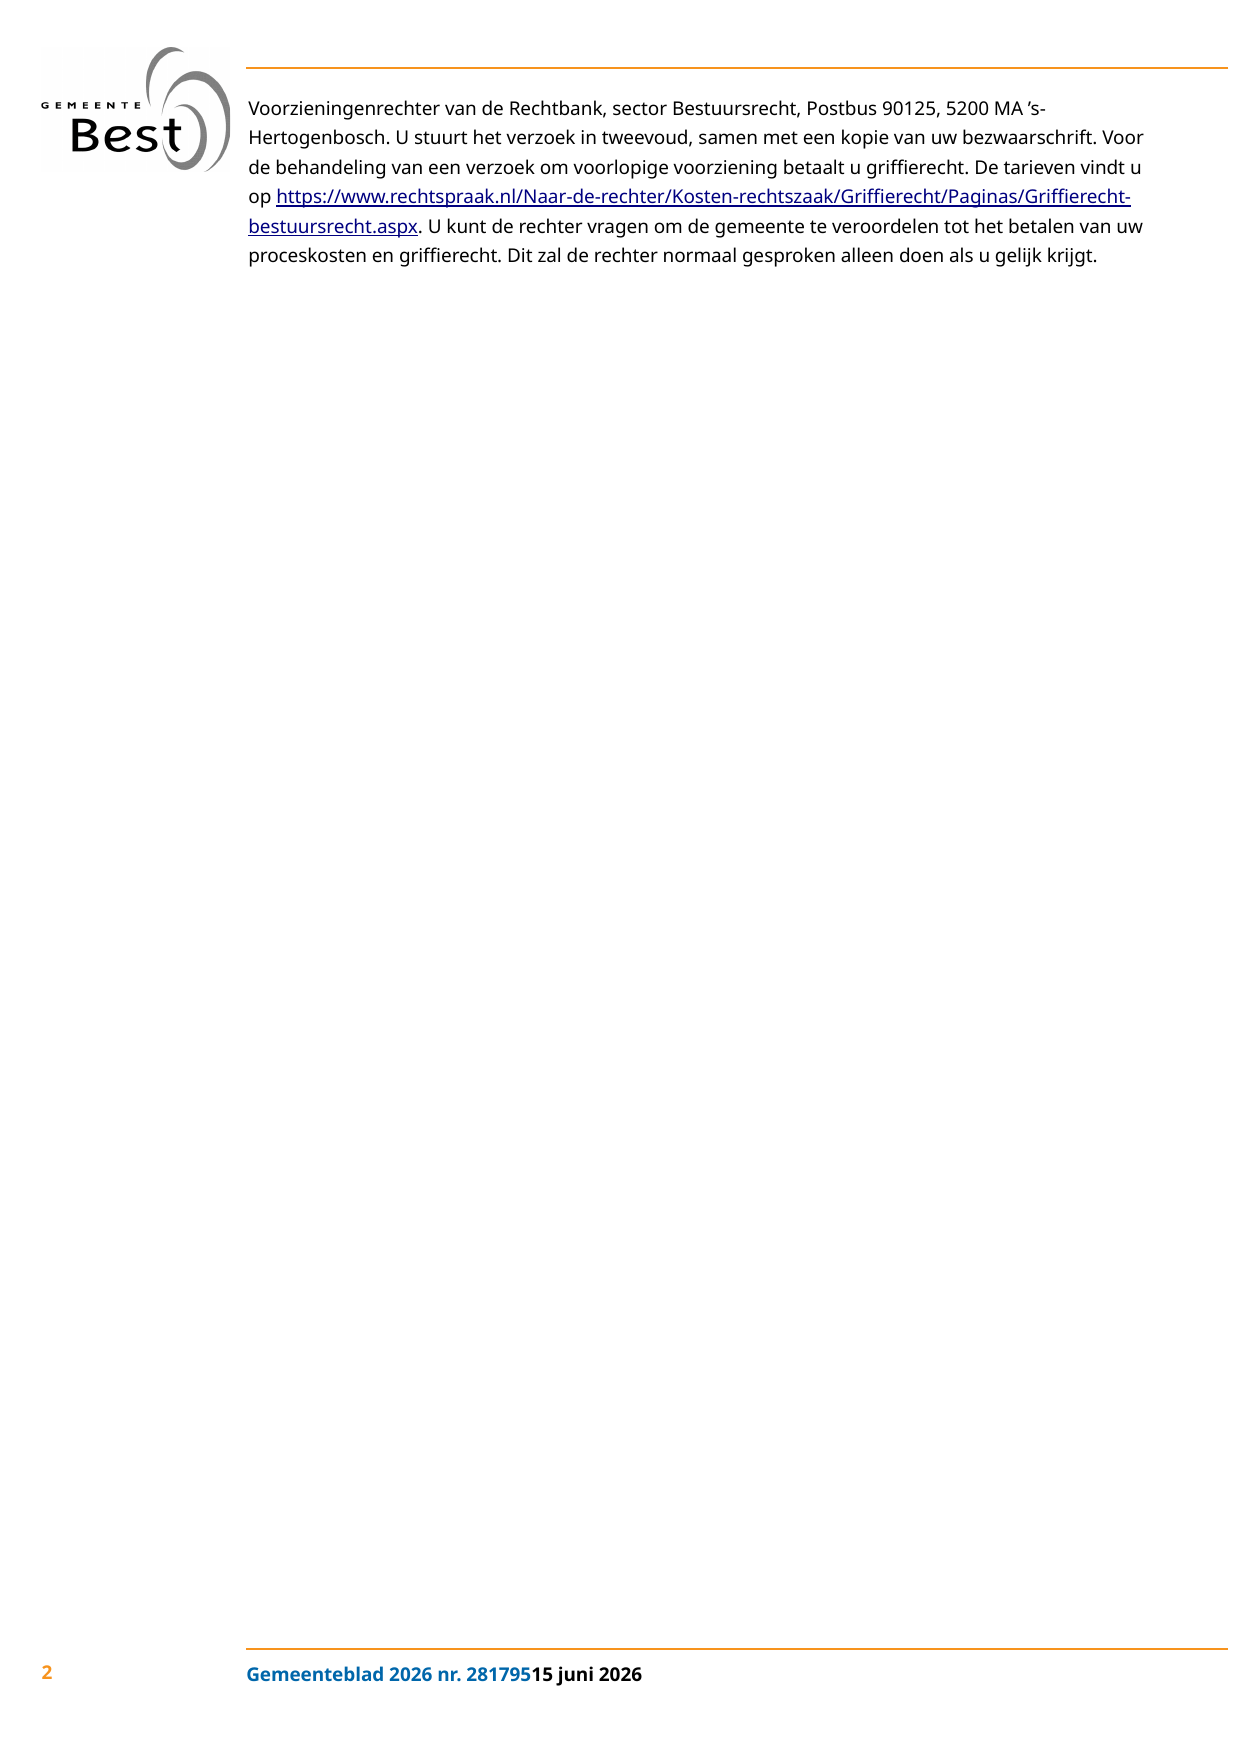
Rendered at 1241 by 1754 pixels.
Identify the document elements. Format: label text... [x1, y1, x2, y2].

text Voorzieningenrechter van de Rechtbank, sector Bestuursrecht, Postbus 90125, 5200 MA ’s-Hertogenbosch. U stuurt het verzoek in tweevoud, samen met een kopie van uw bezwaarschrift. Voor de behandeling van een verzoek om voorlopige voorziening betaalt u griffierecht. De tarieven vindt u op https://www.rechtspraak.nl/Naar-de-rechter/Kosten-rechtszaak/Griffierecht/Paginas/Griffierecht-bestuursrecht.aspx. U kunt de rechter vragen om de gemeente te veroordelen tot het betalen van uw proceskosten en griffierecht. Dit zal de rechter normaal gesproken alleen doen als u gelijk krijgt. [248, 95, 1152, 268]
picture [41, 47, 231, 172]
